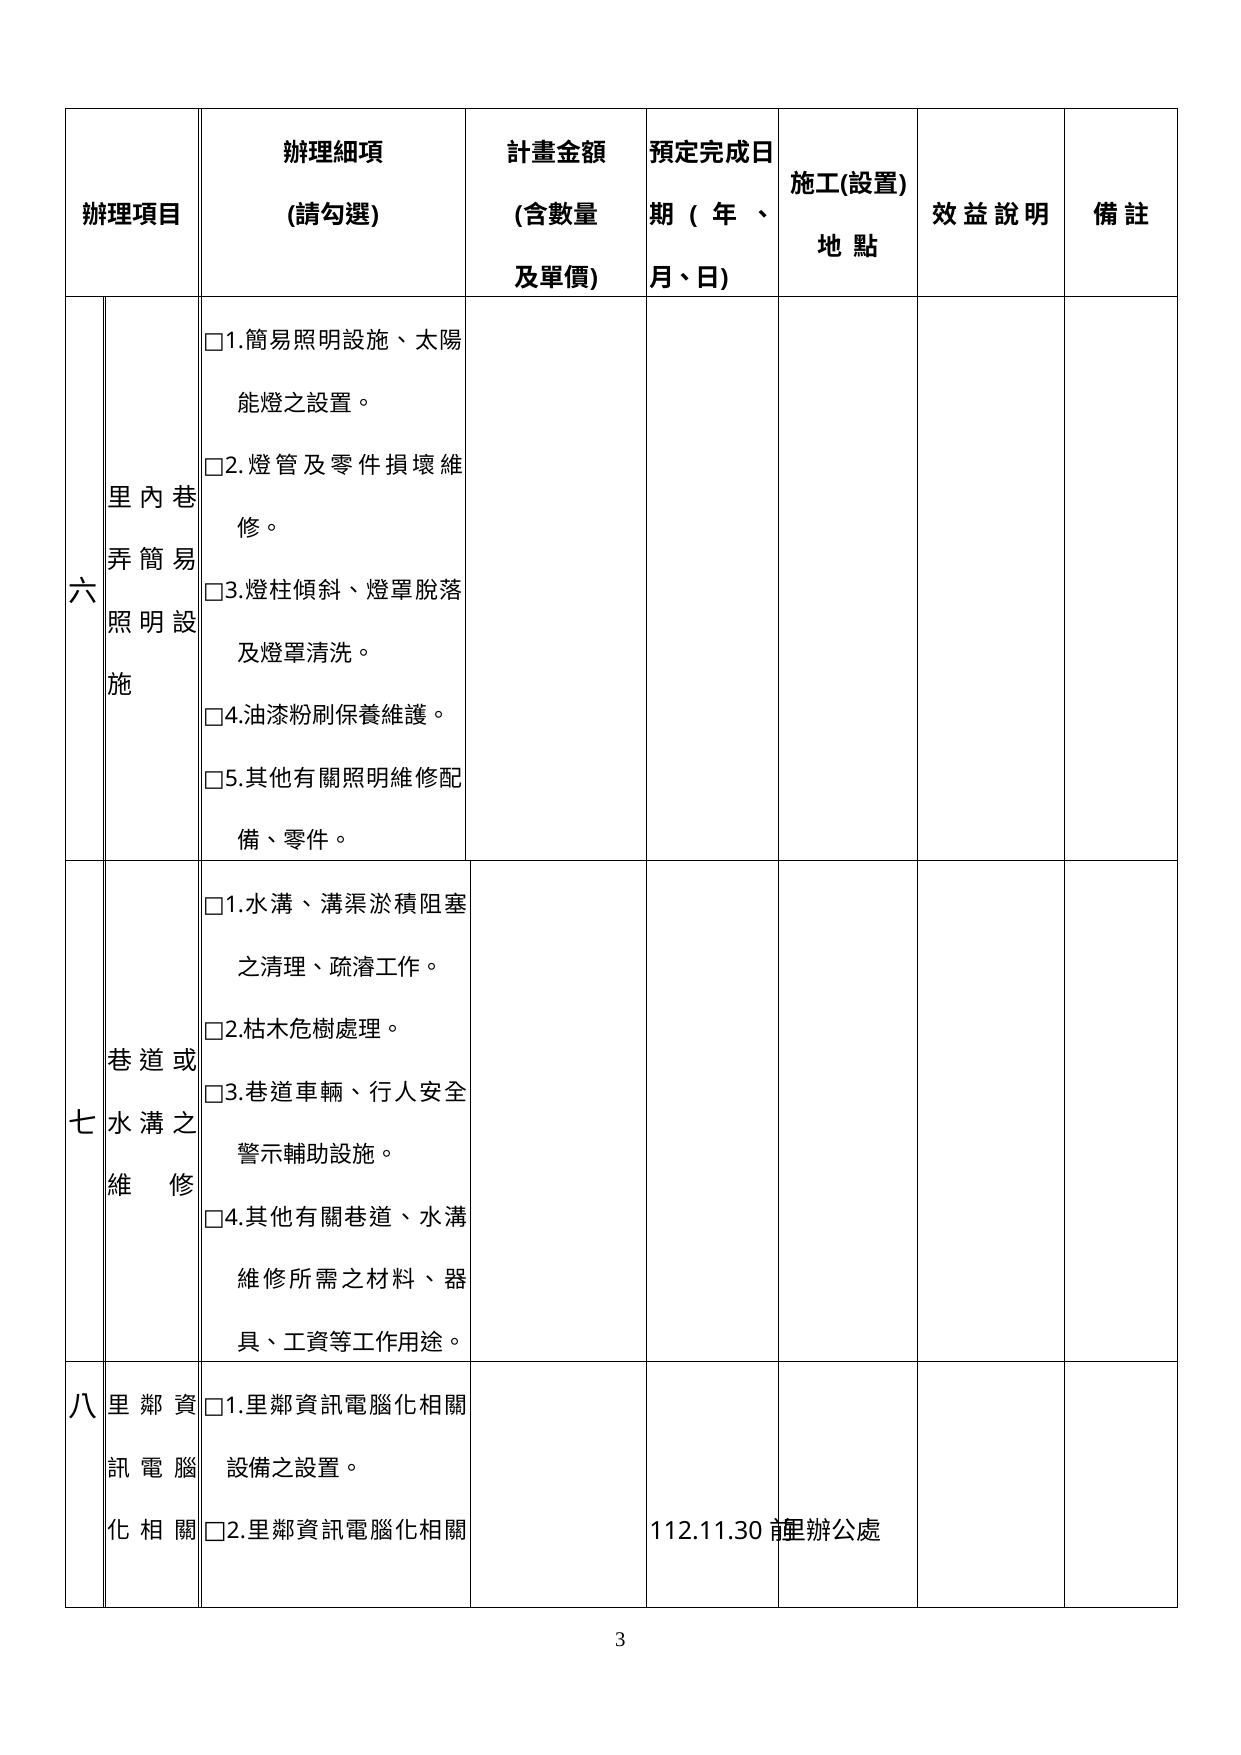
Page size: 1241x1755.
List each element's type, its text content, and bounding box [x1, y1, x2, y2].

table_cell [471, 861, 646, 1361]
table_cell 巷道或水溝之維修 [106, 861, 198, 1361]
table_header 備 註 [1065, 109, 1177, 296]
table_cell □1.簡易照明設施、太陽能燈之設置。 □2.燈管及零件損壞維修。 □3.燈柱傾斜、燈罩脫落及燈罩清洗。 □4.油漆粉刷保養維護。 □5.其他有關照明維修配備、零件。 [202, 297, 465, 860]
table_cell [466, 297, 646, 860]
table_cell 里辦公處 [779, 1362, 917, 1607]
table_cell 八 [66, 1362, 103, 1607]
table_header 辦理細項 (請勾選) [202, 109, 465, 296]
table_cell [918, 861, 1064, 1361]
table_cell [779, 861, 917, 1361]
table_cell □1.水溝、溝渠淤積阻塞之清理、疏濬工作。 □2.枯木危樹處理。 □3.巷道車輛、行人安全警示輔助設施。 □4.其他有關巷道、水溝維修所需之材料、器具、工資等工作用途。 [202, 861, 470, 1361]
table_header 施工(設置) 地 點 [779, 109, 917, 296]
table_cell 里鄰資訊電腦化相關 [106, 1362, 198, 1607]
table_header 計畫金額 (含數量 及單價) [466, 109, 646, 296]
table_cell 經常門 4,500元 經常門 合計4,500元 [1065, 1362, 1177, 1607]
table_cell [471, 1362, 646, 1607]
table_cell [1065, 861, 1177, 1361]
table_cell 七 [66, 861, 103, 1361]
table_cell [647, 297, 778, 860]
table_cell [918, 297, 1064, 860]
table_cell 六 [66, 297, 103, 860]
table_header 辦理項目 [66, 109, 198, 296]
table_header 預定完成日期(年、月、日) [647, 109, 778, 296]
table_cell [918, 1362, 1064, 1607]
table_cell 112.11.30 前 [647, 1362, 778, 1607]
table_cell 里內巷弄簡易照明設施 [106, 297, 198, 860]
table_cell [647, 861, 778, 1361]
table_cell □1.里鄰資訊電腦化相關設備之設置。 □2.里鄰資訊電腦化相關 [202, 1362, 470, 1607]
table_header 效 益 說 明 [918, 109, 1064, 296]
table_cell [1065, 297, 1177, 860]
table_cell [779, 297, 917, 860]
